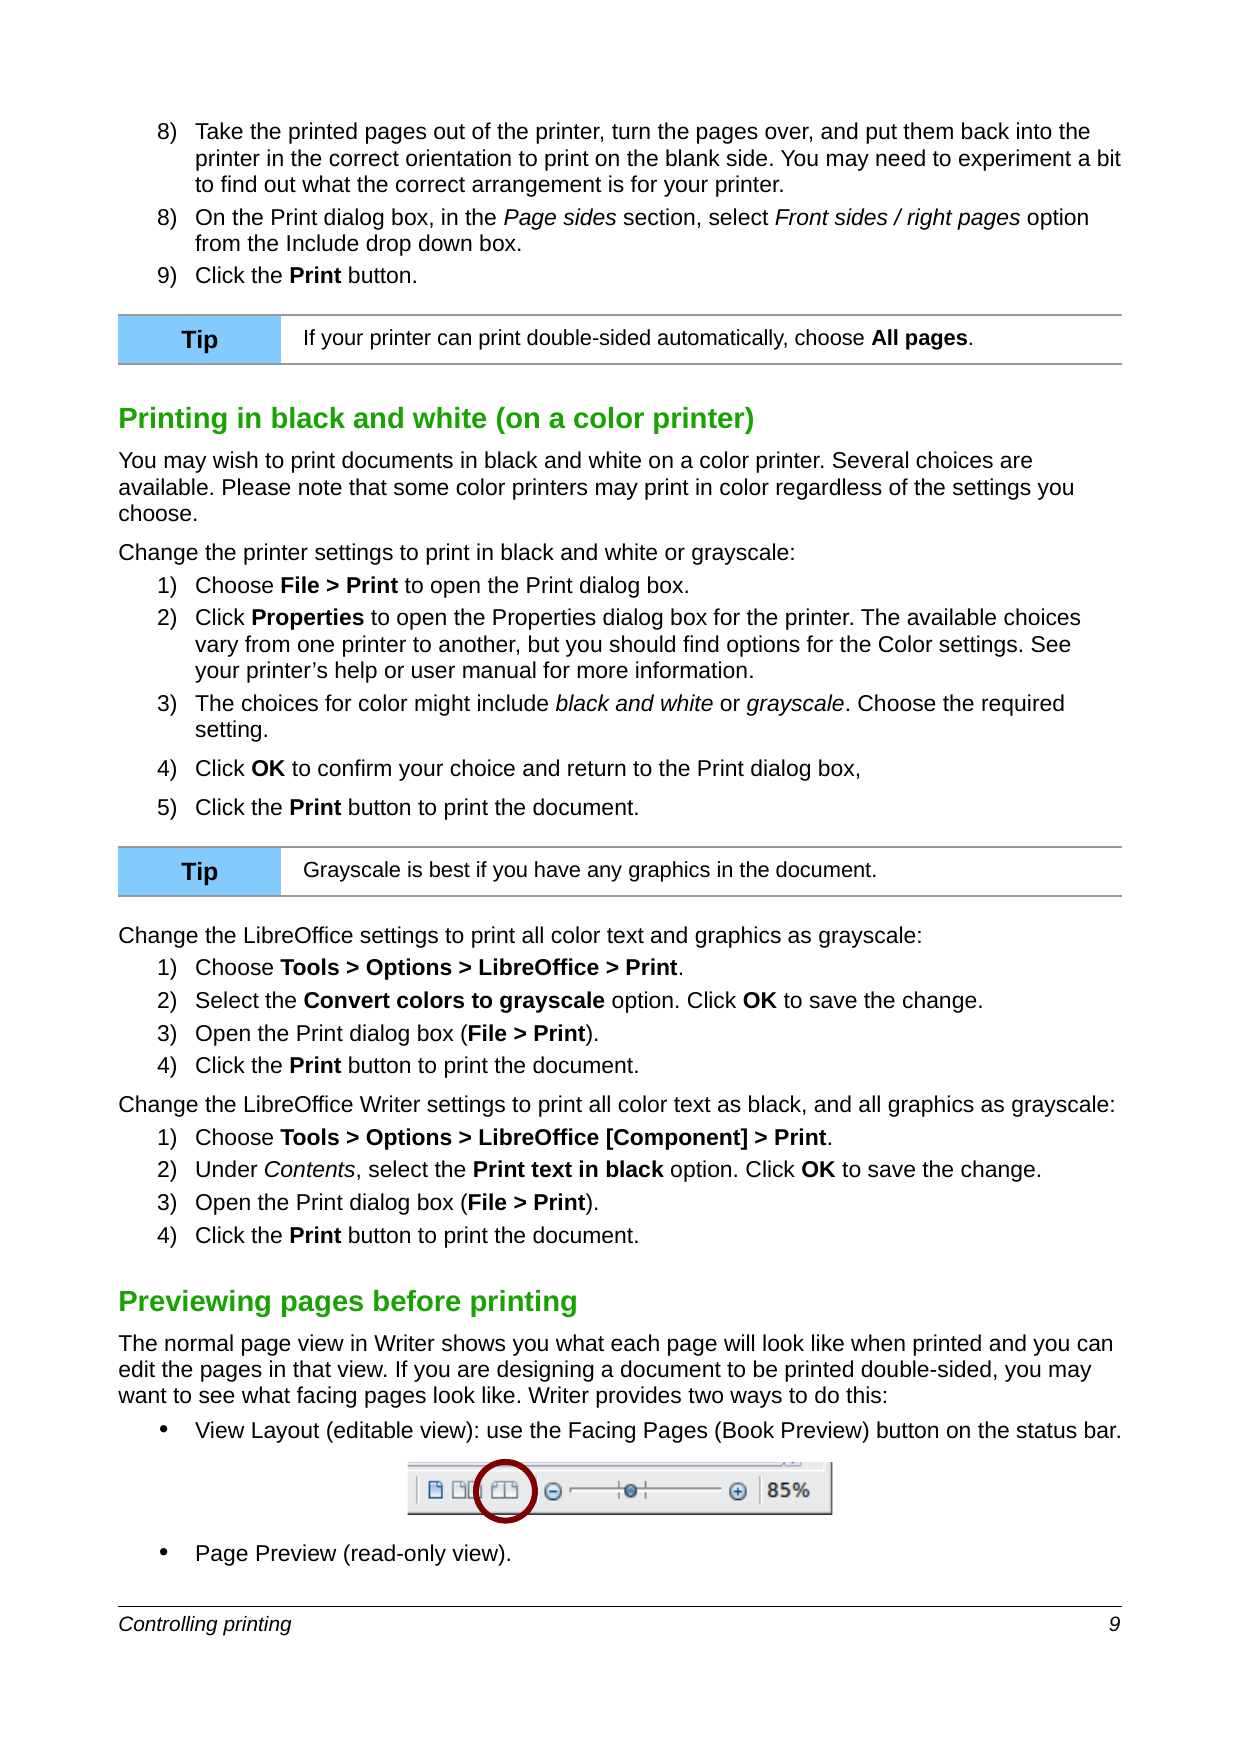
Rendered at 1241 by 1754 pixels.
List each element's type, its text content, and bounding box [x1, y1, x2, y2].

list Select the Convert colors to grayscale option. Click OK to save the change. [177, 987, 1122, 1013]
subtitle Printing in black and white (on a color printer) [118, 401, 1122, 435]
list Choose Tools > Options > LibreOffice [Component] > Print. [177, 1124, 1122, 1150]
picture [407, 1462, 489, 1515]
list Click the Print button to print the document. [177, 1052, 1122, 1078]
list Take the printed pages out of the printer, turn the pages over, and put them back into the printer in the correct orientation to print on the blank side. You may need to experiment a bit to find out what the correct arrangement is for your printer. [177, 118, 1122, 197]
list Click the Print button to print the document. [177, 794, 1122, 820]
table_header If your printer can print double-sided automatically, choose All pages. [281, 316, 1122, 363]
picture [479, 1465, 531, 1515]
picture [522, 1462, 833, 1515]
table_header Tip [118, 848, 281, 895]
list Click the Print button to print the document. [177, 1222, 1122, 1248]
list On the Print dialog box, in the Page sides section, select Front sides / right pages option from the Include drop down box. [177, 203, 1122, 256]
list Choose Tools > Options > LibreOffice > Print. [177, 954, 1122, 981]
list Under Contents, select the Print text in black option. Click OK to save the change. [177, 1156, 1122, 1183]
subtitle Previewing pages before printing [118, 1283, 1122, 1317]
list Page Preview (read-only view). [156, 1538, 1122, 1568]
list View Layout (editable view): use the Facing Pages (Book Preview) button on the status bar. [156, 1415, 1122, 1444]
list Click Properties to open the Properties dialog box for the printer. The available choices vary from one printer to another, but you should find options for the Color settings. See your printer’s help or user manual for more information. [177, 604, 1122, 683]
list Open the Print dialog box (File > Print). [177, 1019, 1122, 1046]
list Change the LibreOffice Writer settings to print all color text as black, and all graphics as grayscale: [118, 1091, 1122, 1117]
list The choices for color might include black and white or grayscale. Choose the required setting. [177, 690, 1122, 742]
text You may wish to print documents in black and white on a color printer. Several choices are available. Please note that some color printers may print in color regardless of the settings you choose. [118, 447, 1122, 526]
list The normal page view in Writer shows you what each page will look like when printed and you can edit the pages in that view. If you are designing a document to be printed double-sided, you may want to see what facing pages look like. Writer provides two ways to do this: [118, 1329, 1122, 1408]
table_header Grayscale is best if you have any graphics in the document. [281, 848, 1122, 895]
list Change the LibreOffice settings to print all color text and graphics as grayscale: [118, 922, 1122, 948]
list Change the printer settings to print in black and white or grayscale: [118, 539, 1122, 565]
list Choose File > Print to open the Print dialog box. [177, 572, 1122, 598]
table_header Tip [118, 316, 281, 363]
list Click the Print button. [177, 262, 1122, 289]
list Click OK to confirm your choice and return to the Print dialog box, [177, 755, 1122, 781]
list Open the Print dialog box (File > Print). [177, 1189, 1122, 1215]
